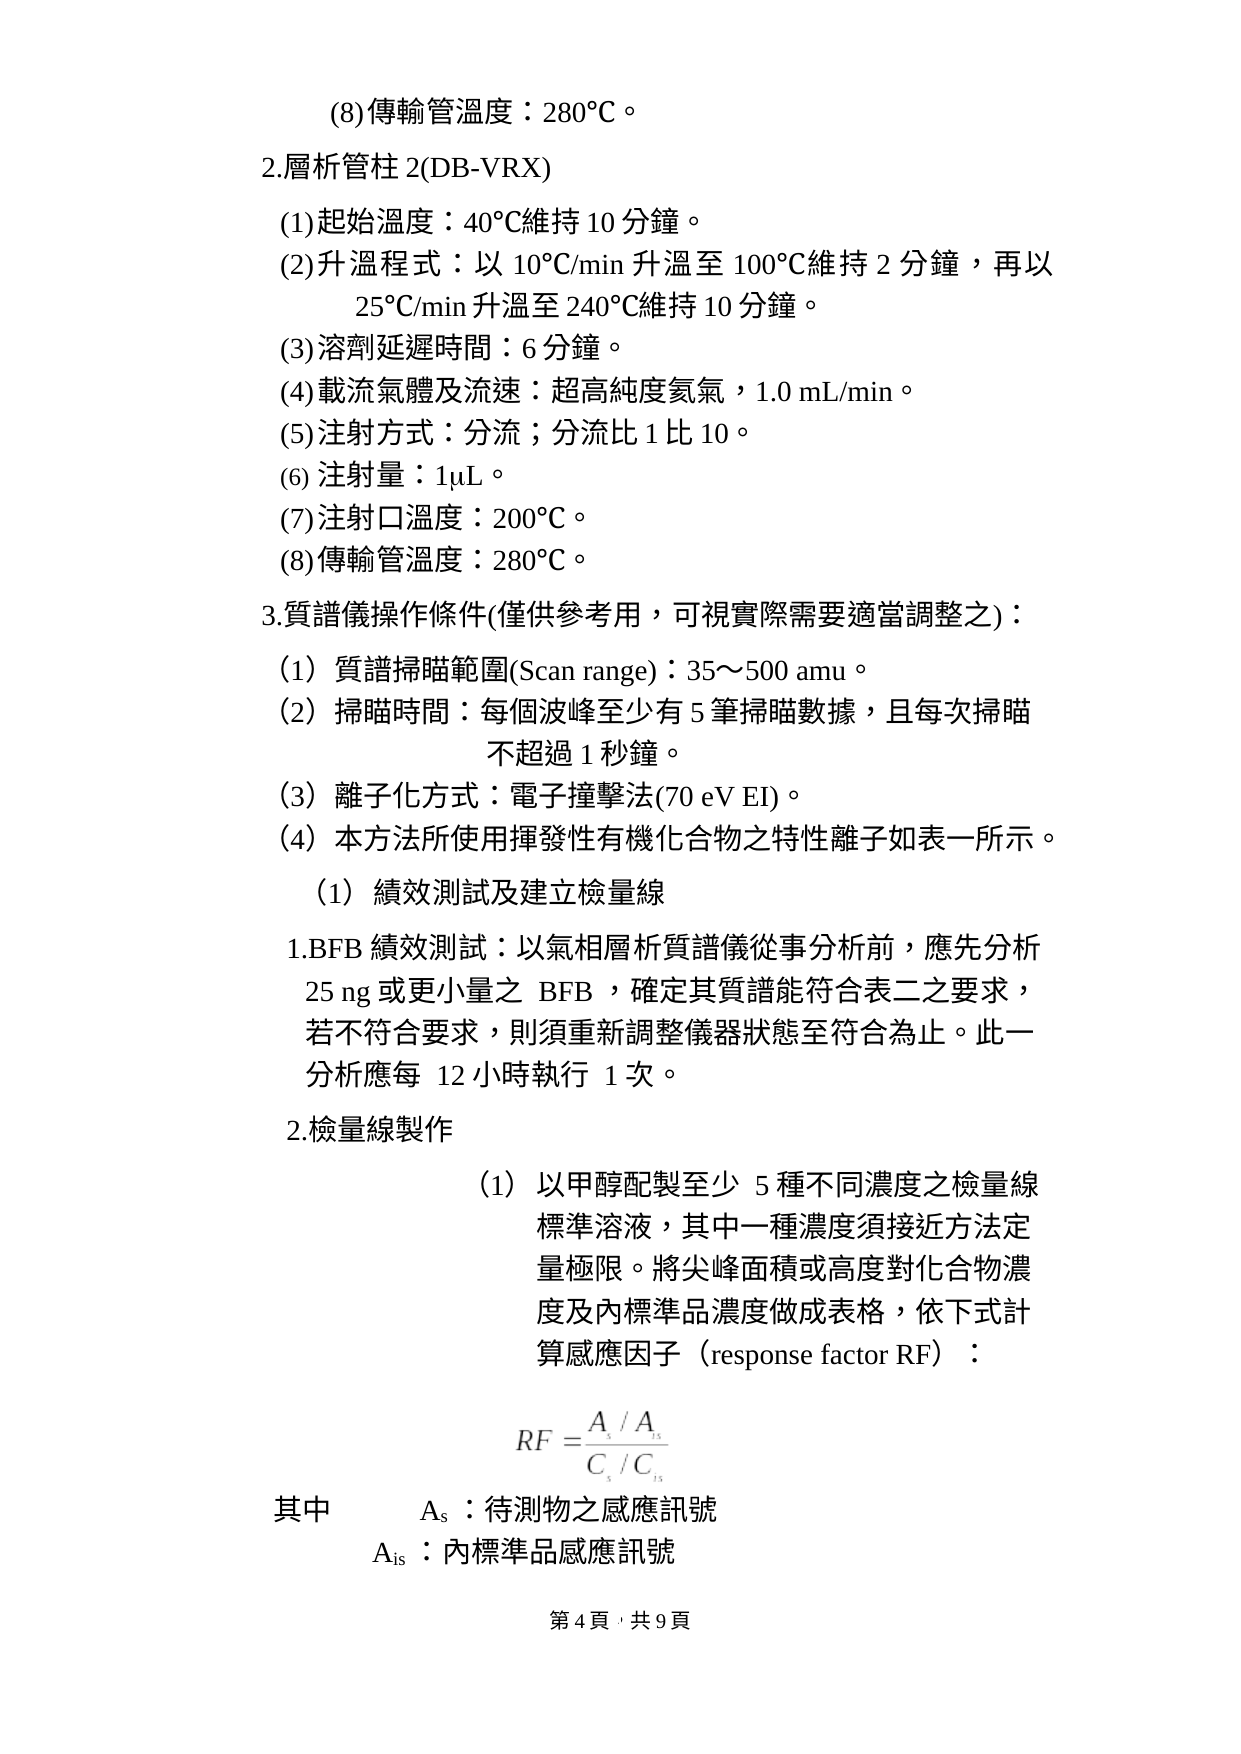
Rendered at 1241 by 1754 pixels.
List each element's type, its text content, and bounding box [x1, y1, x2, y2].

list 升溫程式：以10℃/min升溫至100℃維持2分鐘，再以25℃/min升溫至240℃維持10分鐘。 [280, 241, 1054, 325]
list 注射量：1L。 [280, 452, 1054, 494]
text 3.質譜儀操作條件(僅供參考用，可視實際需要適當調整之)： [211, 591, 1054, 634]
text （3）離子化方式：電子撞擊法(70 eV EI)。 [261, 773, 1054, 815]
text （1）質譜掃瞄範圍(Scan range)：35～500 amu。 [261, 646, 1054, 688]
text 1.BFB 績效測試：以氣相層析質譜儀從事分析前，應先分析 25 ng 或更小量之 BFB ，確定其質譜能符合表二之要求，若不符合要求，則須重新調整儀器狀態至符合為止。此一分析應每 12 小時執行 1 次。 [286, 925, 1054, 1094]
list 溶劑延遲時間：6分鐘。 [280, 325, 1054, 367]
list 起始溫度：40℃維持10分鐘。 [280, 198, 1054, 241]
list 績效測試及建立檢量線 [298, 870, 1054, 912]
text （2）掃瞄時間：每個波峰至少有5筆掃瞄數據，且每次掃瞄不超過1秒鐘。 [261, 688, 1054, 773]
list 以甲醇配製至少 5 種不同濃度之檢量線標準溶液，其中一種濃度須接近方法定量極限。將尖峰面積或高度對化合物濃度及內標準品濃度做成表格，依下式計算感應因子（response factor RF）： [461, 1161, 1054, 1373]
list 注射方式：分流；分流比1比10。 [280, 410, 1054, 452]
list 載流氣體及流速：超高純度氦氣，1.0 mL/min。 [280, 367, 1054, 410]
text 其中 As ：待測物之感應訊號 [186, 1398, 1054, 1529]
text （4）本方法所使用揮發性有機化合物之特性離子如表一所示。 [261, 815, 1054, 858]
text 2.層析管柱2(DB-VRX) [211, 143, 1054, 186]
list 傳輸管溫度：280℃。 [330, 89, 1054, 131]
list 傳輸管溫度：280℃。 [280, 537, 1054, 579]
text Ais ：內標準品感應訊號 [242, 1529, 1054, 1571]
text 2.檢量線製作 [286, 1107, 1054, 1149]
list 注射口溫度：200℃。 [280, 494, 1054, 537]
